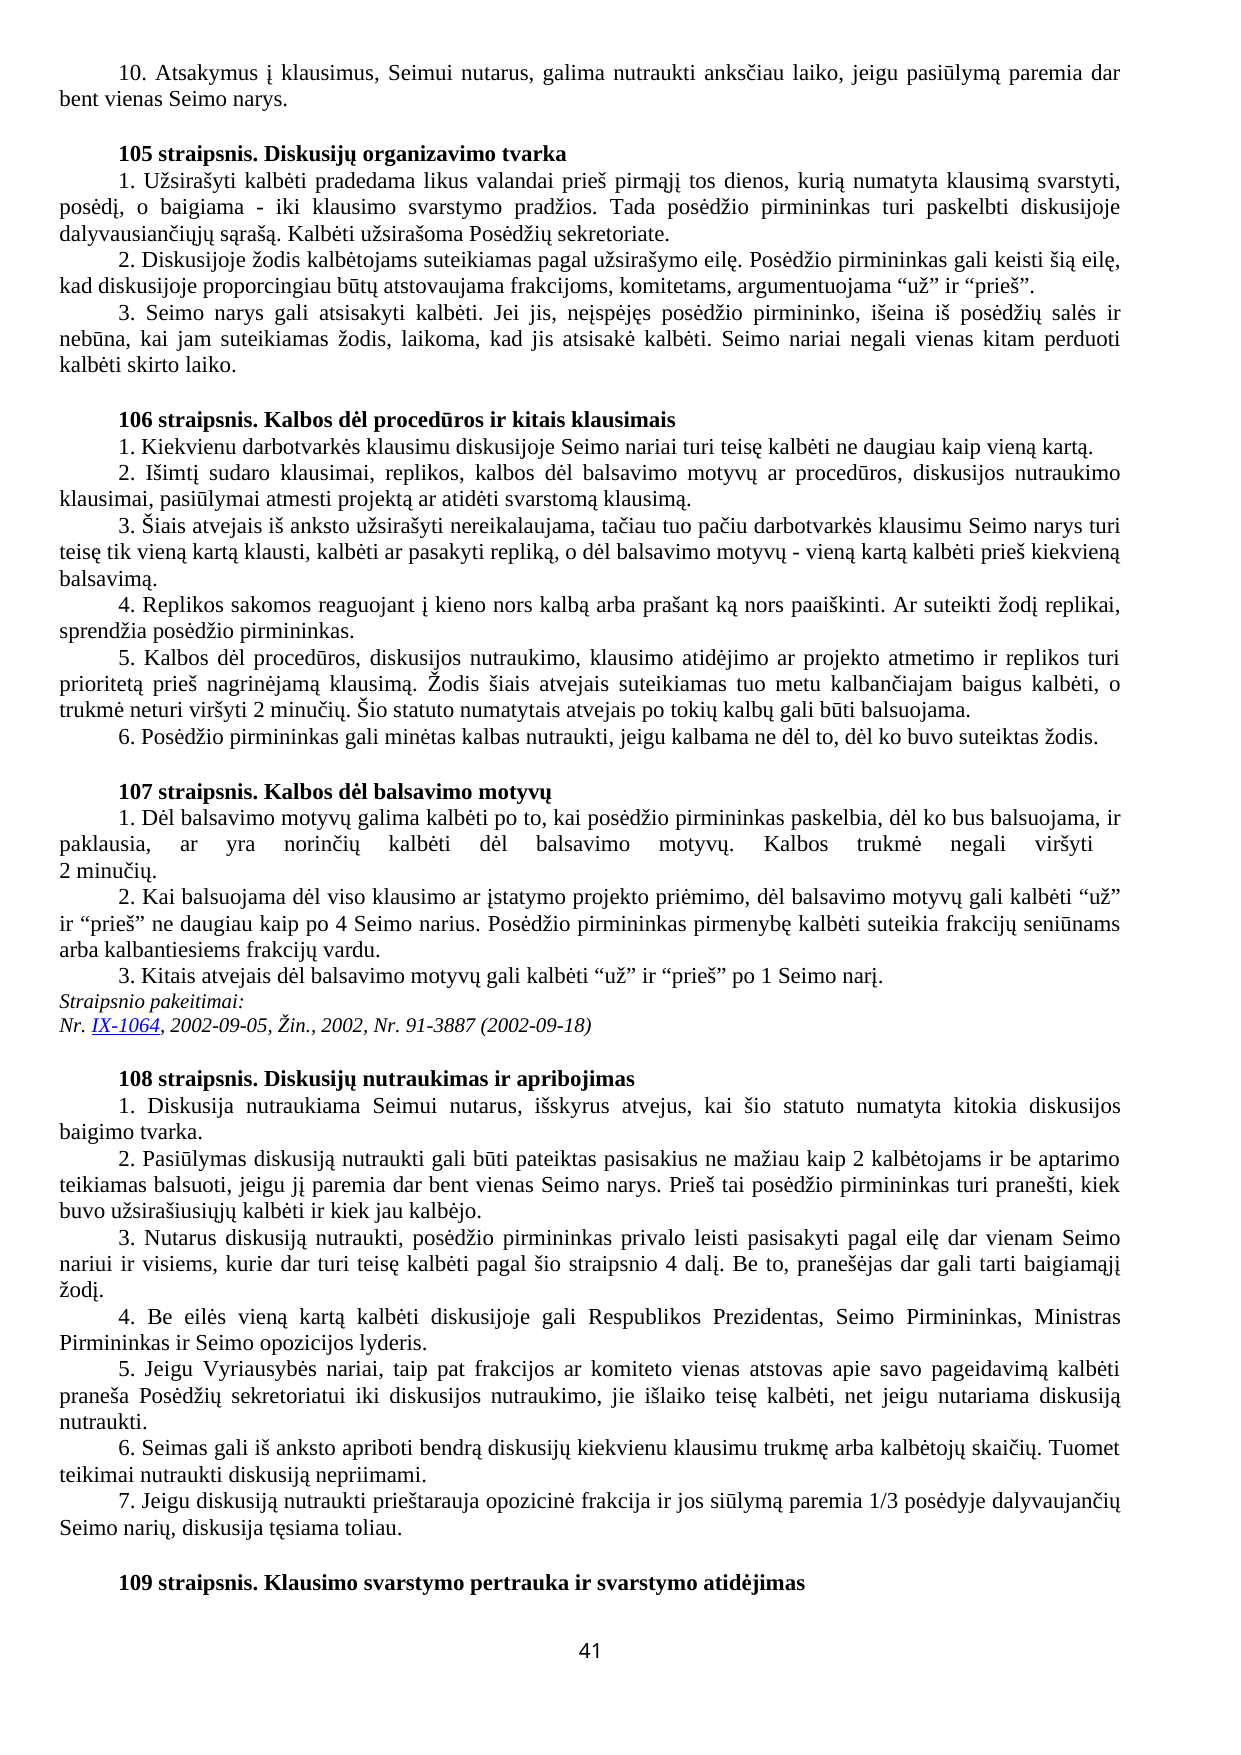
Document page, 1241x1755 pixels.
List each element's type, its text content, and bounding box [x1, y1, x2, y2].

text 5. Kalbos dėl procedūros, diskusijos nutraukimo, klausimo atidėjimo ar projekto atmetimo ir replikos turi prioritetą prieš nagrinėjamą klausimą. Žodis šiais atvejais suteikiamas tuo metu kalbančiajam baigus kalbėti, o trukmė neturi viršyti 2 minučių. Šio statuto numatytais atvejais po tokių kalbų gali būti balsuojama. [59, 644, 1122, 723]
text 106 straipsnis. Kalbos dėl procedūros ir kitais klausimais [59, 406, 1122, 433]
text 3. Kitais atvejais dėl balsavimo motyvų gali kalbėti “už” ir “prieš” po 1 Seimo narį. [59, 962, 1122, 989]
text 4. Replikos sakomos reaguojant į kieno nors kalbą arba prašant ką nors paaiškinti. Ar suteikti žodį replikai, sprendžia posėdžio pirmininkas. [59, 591, 1122, 644]
text 2. Pasiūlymas diskusiją nutraukti gali būti pateiktas pasisakius ne mažiau kaip 2 kalbėtojams ir be aptarimo teikiamas balsuoti, jeigu jį paremia dar bent vienas Seimo narys. Prieš tai posėdžio pirmininkas turi pranešti, kiek buvo užsirašiusiųjų kalbėti ir kiek jau kalbėjo. [59, 1144, 1122, 1224]
text 109 straipsnis. Klausimo svarstymo pertrauka ir svarstymo atidėjimas [59, 1569, 1122, 1595]
text 2. Kai balsuojama dėl viso klausimo ar įstatymo projekto priėmimo, dėl balsavimo motyvų gali kalbėti “už” ir “prieš” ne daugiau kaip po 4 Seimo narius. Posėdžio pirmininkas pirmenybę kalbėti suteikia frakcijų seniūnams arba kalbantiesiems frakcijų vardu. [59, 883, 1122, 962]
text 105 straipsnis. Diskusijų organizavimo tvarka [59, 141, 1122, 167]
text 6. Seimas gali iš anksto apriboti bendrą diskusijų kiekvienu klausimu trukmę arba kalbėtojų skaičių. Tuomet teikimai nutraukti diskusiją nepriimami. [59, 1434, 1122, 1487]
text 7. Jeigu diskusiją nutraukti prieštarauja opozicinė frakcija ir jos siūlymą paremia 1/3 posėdyje dalyvaujančių Seimo narių, diskusija tęsiama toliau. [59, 1487, 1122, 1540]
text 108 straipsnis. Diskusijų nutraukimas ir apribojimas [59, 1066, 1122, 1092]
text 1. Dėl balsavimo motyvų galima kalbėti po to, kai posėdžio pirmininkas paskelbia, dėl ko bus balsuojama, ir paklausia, ar yra norinčių kalbėti dėl balsavimo motyvų. Kalbos trukmė negali viršyti 2 minučių. [59, 804, 1122, 883]
text Straipsnio pakeitimai: [59, 989, 1122, 1013]
text 6. Posėdžio pirmininkas gali minėtas kalbas nutraukti, jeigu kalbama ne dėl to, dėl ko buvo suteiktas žodis. [59, 723, 1122, 749]
text 2. Diskusijoje žodis kalbėtojams suteikiamas pagal užsirašymo eilę. Posėdžio pirmininkas gali keisti šią eilę, kad diskusijoje proporcingiau būtų atstovaujama frakcijoms, komitetams, argumentuojama “už” ir “prieš”. [59, 246, 1122, 299]
text 1. Diskusija nutraukiama Seimui nutarus, išskyrus atvejus, kai šio statuto numatyta kitokia diskusijos baigimo tvarka. [59, 1092, 1122, 1144]
text 5. Jeigu Vyriausybės nariai, taip pat frakcijos ar komiteto vienas atstovas apie savo pageidavimą kalbėti praneša Posėdžių sekretoriatui iki diskusijos nutraukimo, jie išlaiko teisę kalbėti, net jeigu nutariama diskusiją nutraukti. [59, 1355, 1122, 1434]
text 107 straipsnis. Kalbos dėl balsavimo motyvų [59, 778, 1122, 804]
text 3. Seimo narys gali atsisakyti kalbėti. Jei jis, neįspėjęs posėdžio pirmininko, išeina iš posėdžių salės ir nebūna, kai jam suteikiamas žodis, laikoma, kad jis atsisakė kalbėti. Seimo nariai negali vienas kitam perduoti kalbėti skirto laiko. [59, 299, 1122, 378]
text 1. Kiekvienu darbotvarkės klausimu diskusijoje Seimo nariai turi teisę kalbėti ne daugiau kaip vieną kartą. [59, 433, 1122, 459]
text 2. Išimtį sudaro klausimai, replikos, kalbos dėl balsavimo motyvų ar procedūros, diskusijos nutraukimo klausimai, pasiūlymai atmesti projektą ar atidėti svarstomą klausimą. [59, 459, 1122, 512]
text 4. Be eilės vieną kartą kalbėti diskusijoje gali Respublikos Prezidentas, Seimo Pirmininkas, Ministras Pirmininkas ir Seimo opozicijos lyderis. [59, 1303, 1122, 1355]
text Nr. IX-1064, 2002-09-05, Žin., 2002, Nr. 91-3887 (2002-09-18) [59, 1013, 1122, 1037]
text 3. Šiais atvejais iš anksto užsirašyti nereikalaujama, tačiau tuo pačiu darbotvarkės klausimu Seimo narys turi teisę tik vieną kartą klausti, kalbėti ar pasakyti repliką, o dėl balsavimo motyvų - vieną kartą kalbėti prieš kiekvieną balsavimą. [59, 512, 1122, 591]
text 1. Užsirašyti kalbėti pradedama likus valandai prieš pirmąjį tos dienos, kurią numatyta klausimą svarstyti, posėdį, o baigiama - iki klausimo svarstymo pradžios. Tada posėdžio pirmininkas turi paskelbti diskusijoje dalyvausiančiųjų sąrašą. Kalbėti užsirašoma Posėdžių sekretoriate. [59, 167, 1122, 246]
text 10. Atsakymus į klausimus, Seimui nutarus, galima nutraukti anksčiau laiko, jeigu pasiūlymą paremia dar bent vienas Seimo narys. [59, 59, 1122, 112]
text 3. Nutarus diskusiją nutraukti, posėdžio pirmininkas privalo leisti pasisakyti pagal eilę dar vienam Seimo nariui ir visiems, kurie dar turi teisę kalbėti pagal šio straipsnio 4 dalį. Be to, pranešėjas dar gali tarti baigiamąjį žodį. [59, 1224, 1122, 1303]
